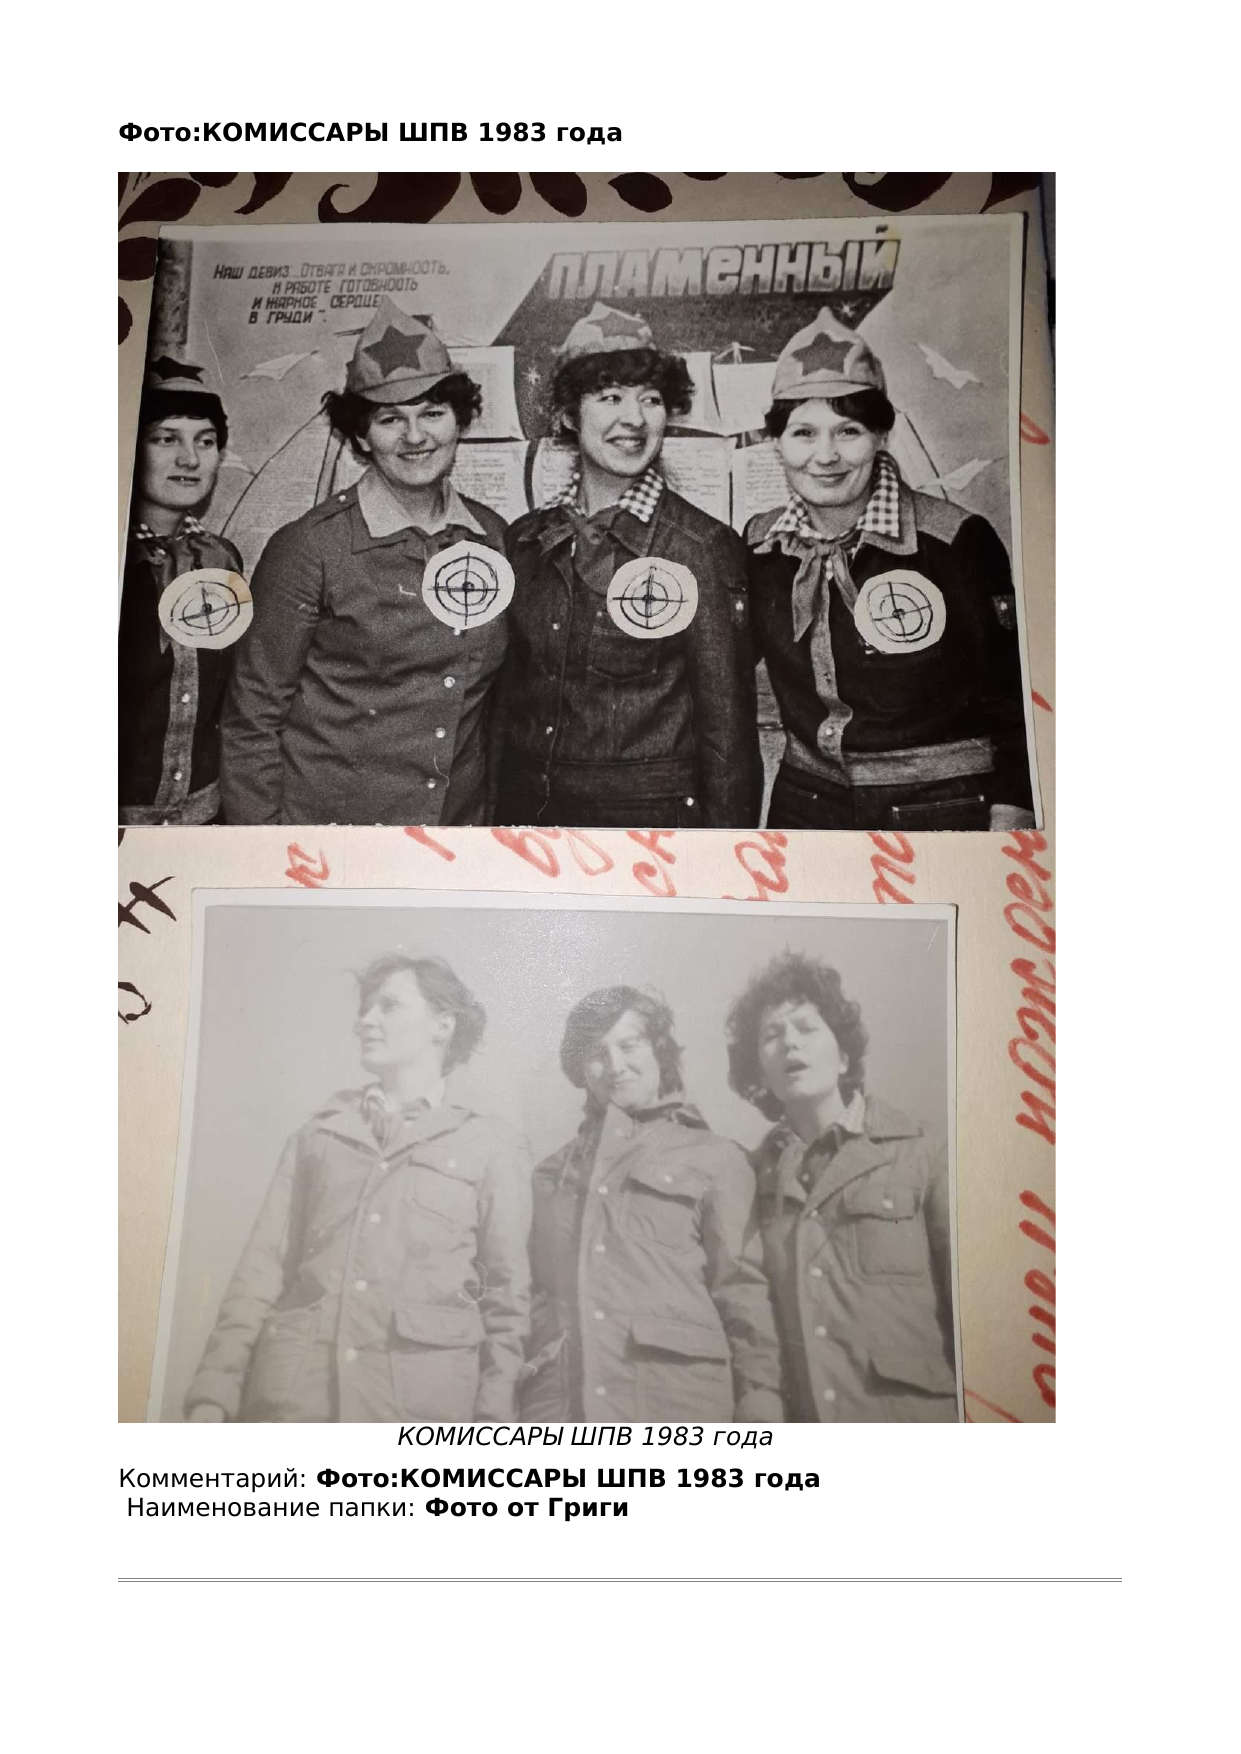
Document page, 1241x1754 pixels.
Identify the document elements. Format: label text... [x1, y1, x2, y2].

text КОМИССАРЫ ШПВ 1983 года [118, 1423, 1056, 1451]
subtitle Фото:КОМИССАРЫ ШПВ 1983 года [118, 118, 1122, 147]
text Комментарий: Фото:КОМИССАРЫ ШПВ 1983 года Наименование папки: Фото от Григи [118, 1464, 1122, 1551]
picture [118, 172, 1056, 1423]
